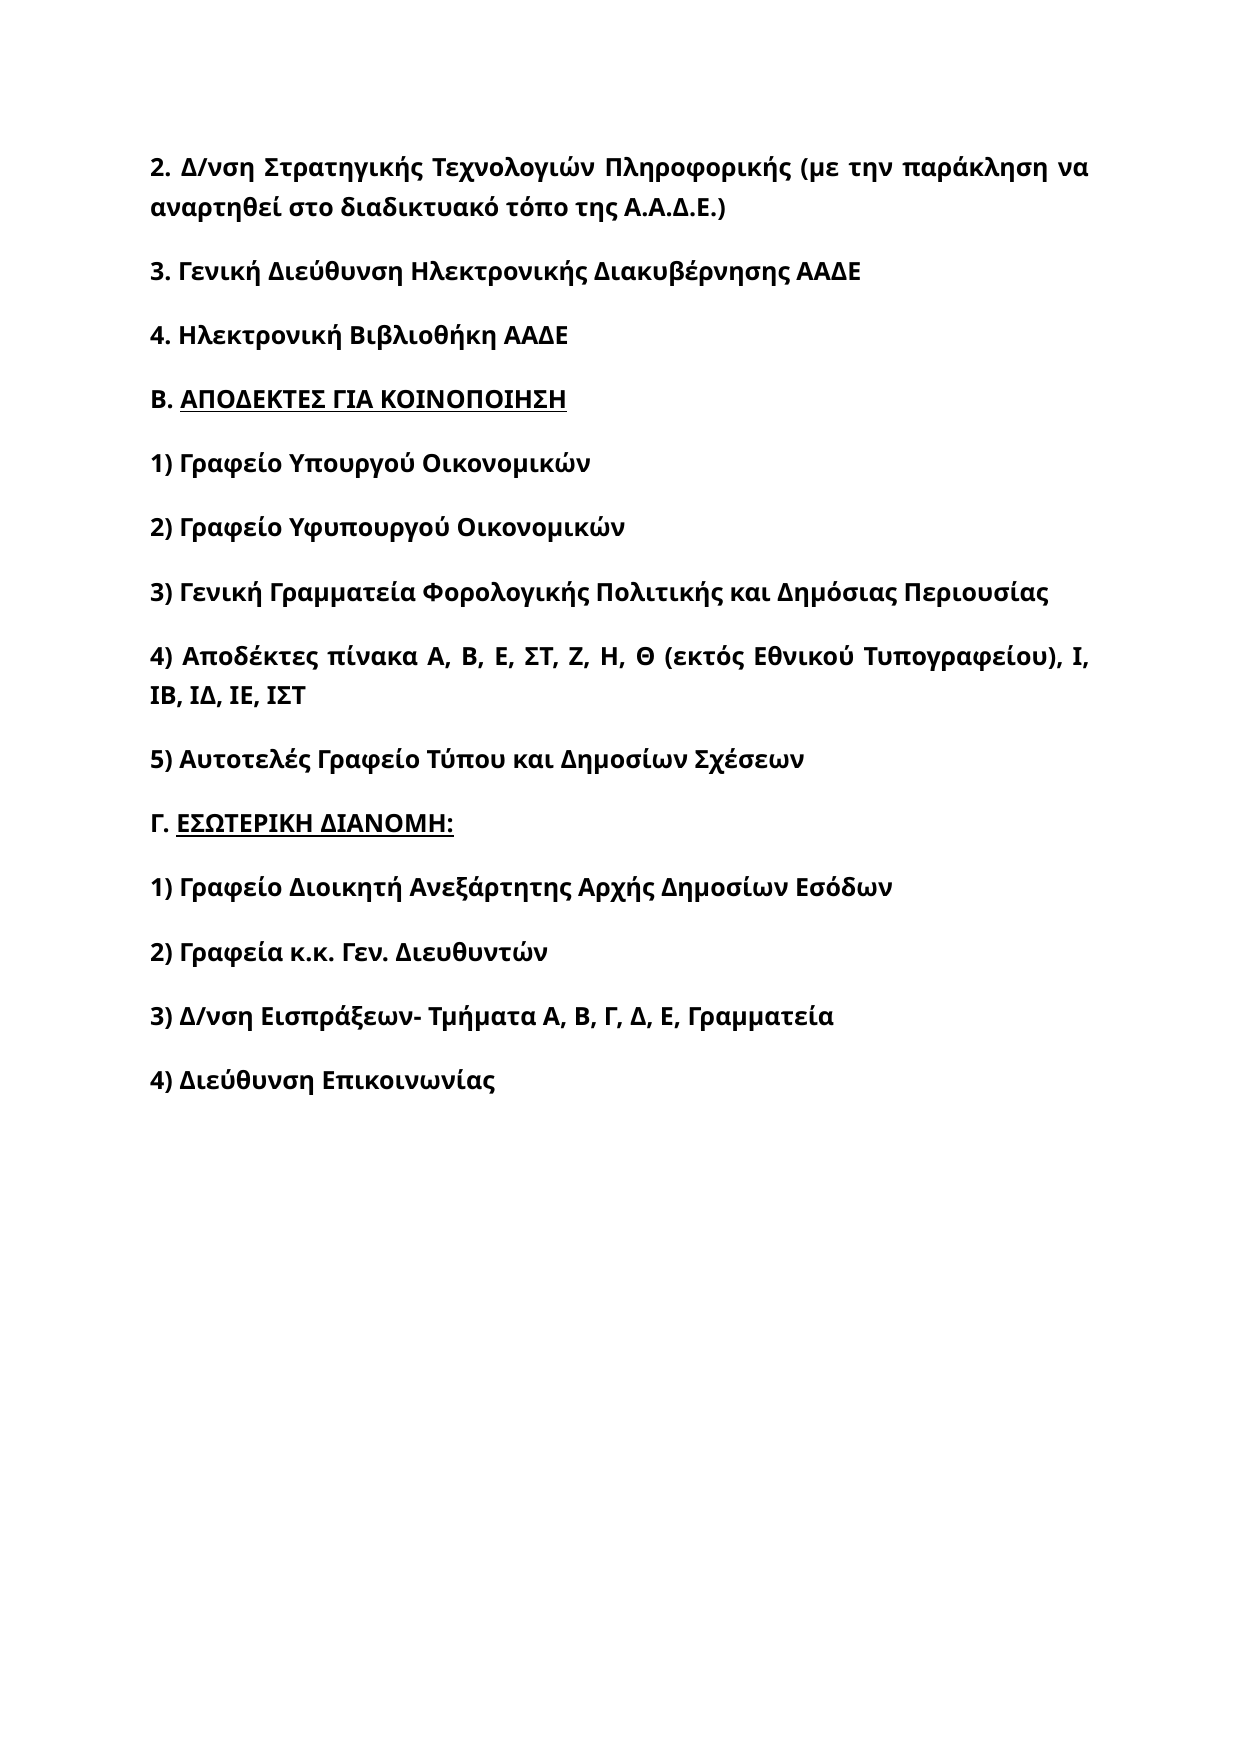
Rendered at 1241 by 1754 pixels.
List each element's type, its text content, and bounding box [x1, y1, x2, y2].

text 4) Διεύθυνση Επικοινωνίας [150, 1062, 1090, 1097]
text 2) Γραφείο Υφυπουργού Οικονομικών [150, 510, 1090, 544]
text 3) Γενική Γραμματεία Φορολογικής Πολιτικής και Δημόσιας Περιουσίας [150, 574, 1090, 608]
text 4. Ηλεκτρονική Βιβλιοθήκη ΑΑΔΕ [150, 317, 1090, 352]
text 1) Γραφείο Διοικητή Ανεξάρτητης Αρχής Δημοσίων Εσόδων [150, 870, 1090, 904]
text 3) Δ/νση Εισπράξεων- Τμήματα Α, Β, Γ, Δ, Ε, Γραμματεία [150, 998, 1090, 1032]
text 5) Αυτοτελές Γραφείο Τύπου και Δημοσίων Σχέσεων [150, 742, 1090, 776]
text 1) Γραφείο Υπουργού Οικονομικών [150, 446, 1090, 480]
text 2) Γραφεία κ.κ. Γεν. Διευθυντών [150, 934, 1090, 968]
text Γ. ΕΣΩΤΕΡΙΚΗ ΔΙΑΝΟΜΗ: [150, 806, 1090, 840]
text Β. ΑΠΟΔΕΚΤΕΣ ΓΙΑ ΚΟΙΝΟΠΟΙΗΣΗ [150, 382, 1090, 416]
text 2. Δ/νση Στρατηγικής Τεχνολογιών Πληροφορικής (με την παράκληση να αναρτηθεί στο διαδικτυακό τόπο της Α.Α.Δ.Ε.) [150, 150, 1090, 223]
text 3. Γενική Διεύθυνση Ηλεκτρονικής Διακυβέρνησης ΑΑΔΕ [150, 253, 1090, 287]
text 4) Αποδέκτες πίνακα Α, Β, Ε, ΣΤ, Ζ, Η, Θ (εκτός Εθνικού Τυπογραφείου), Ι, ΙΒ, ΙΔ, ΙΕ, ΙΣΤ [150, 638, 1090, 712]
